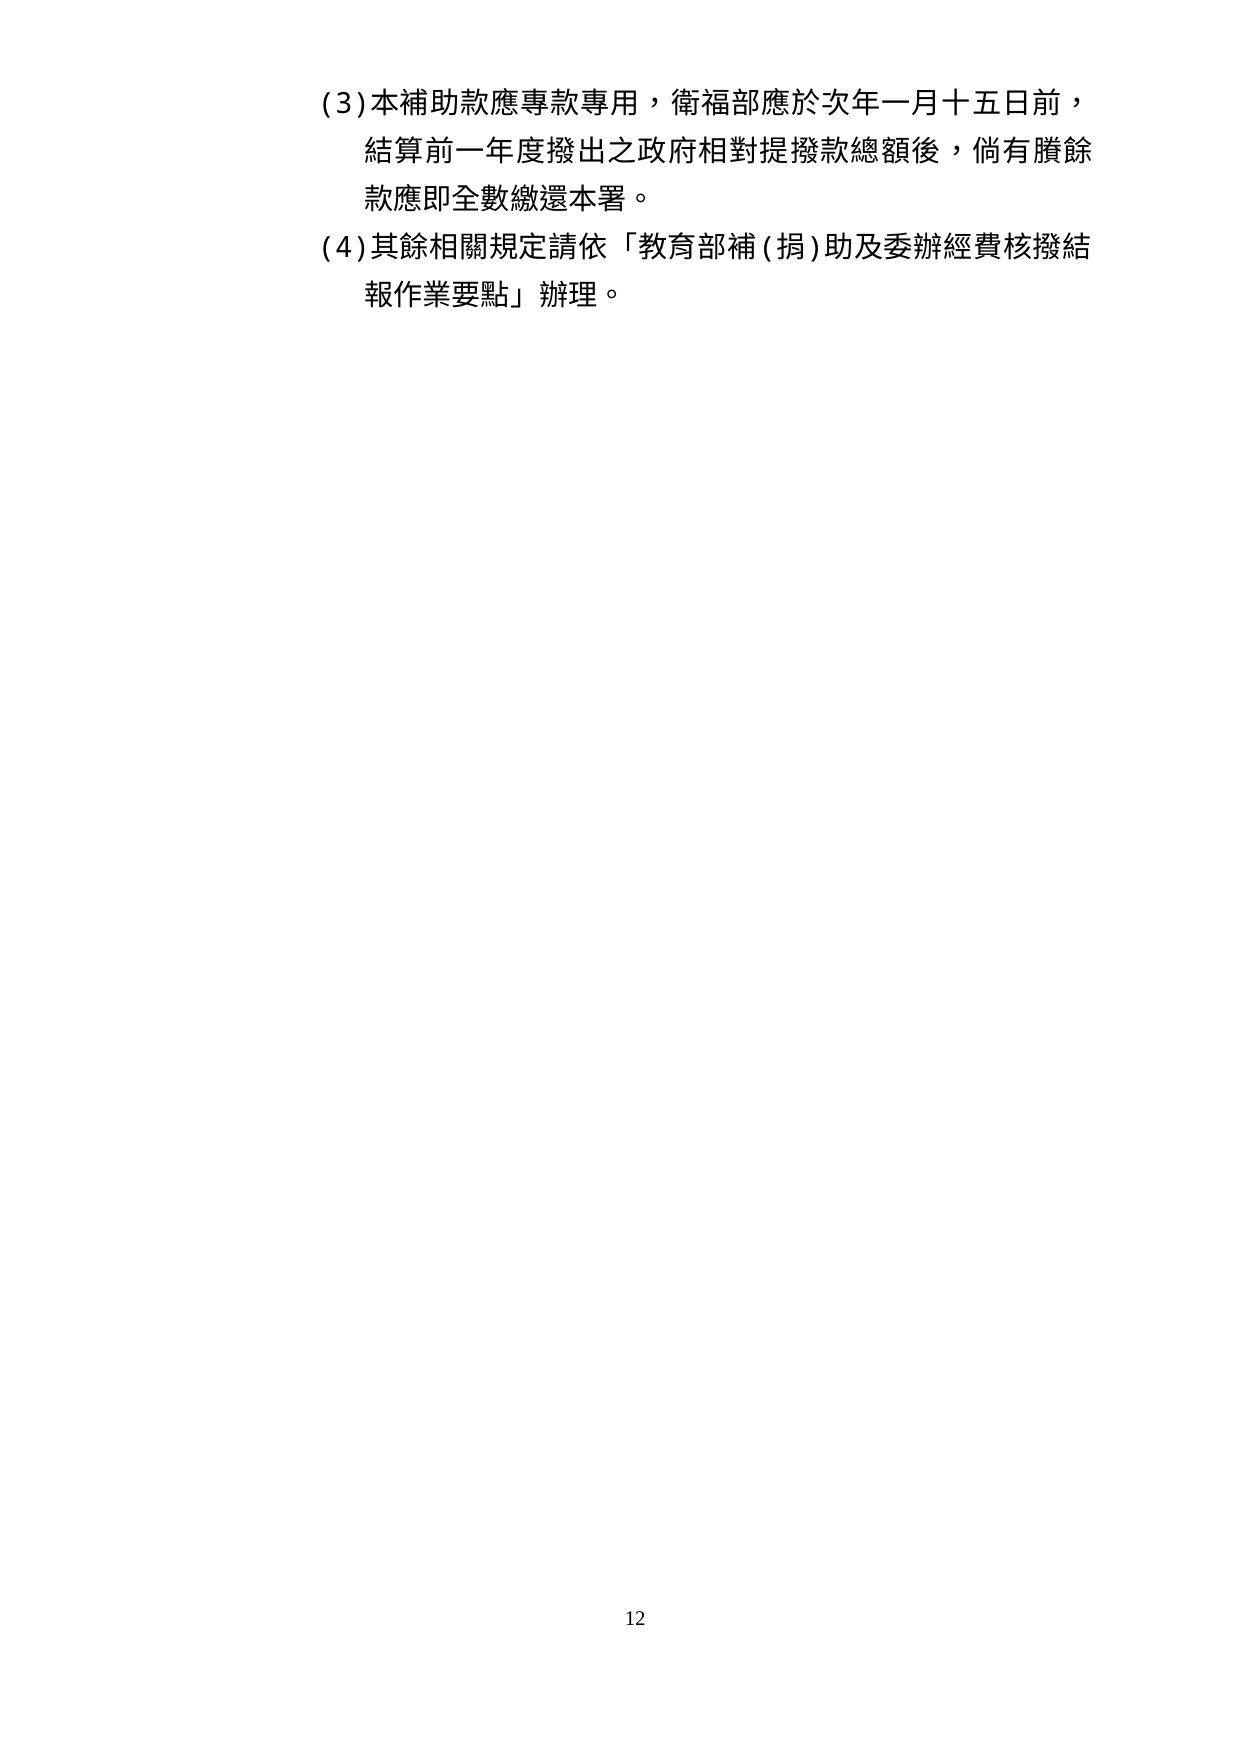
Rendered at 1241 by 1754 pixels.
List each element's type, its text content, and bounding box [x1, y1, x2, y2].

list 其餘相關規定請依「教育部補(捐)助及委辦經費核撥結報作業要點」辦理。 [317, 219, 1092, 314]
list 本補助款應專款專用，衛福部應於次年一月十五日前，結算前一年度撥出之政府相對提撥款總額後，倘有賸餘款應即全數繳還本署。 [317, 75, 1092, 219]
